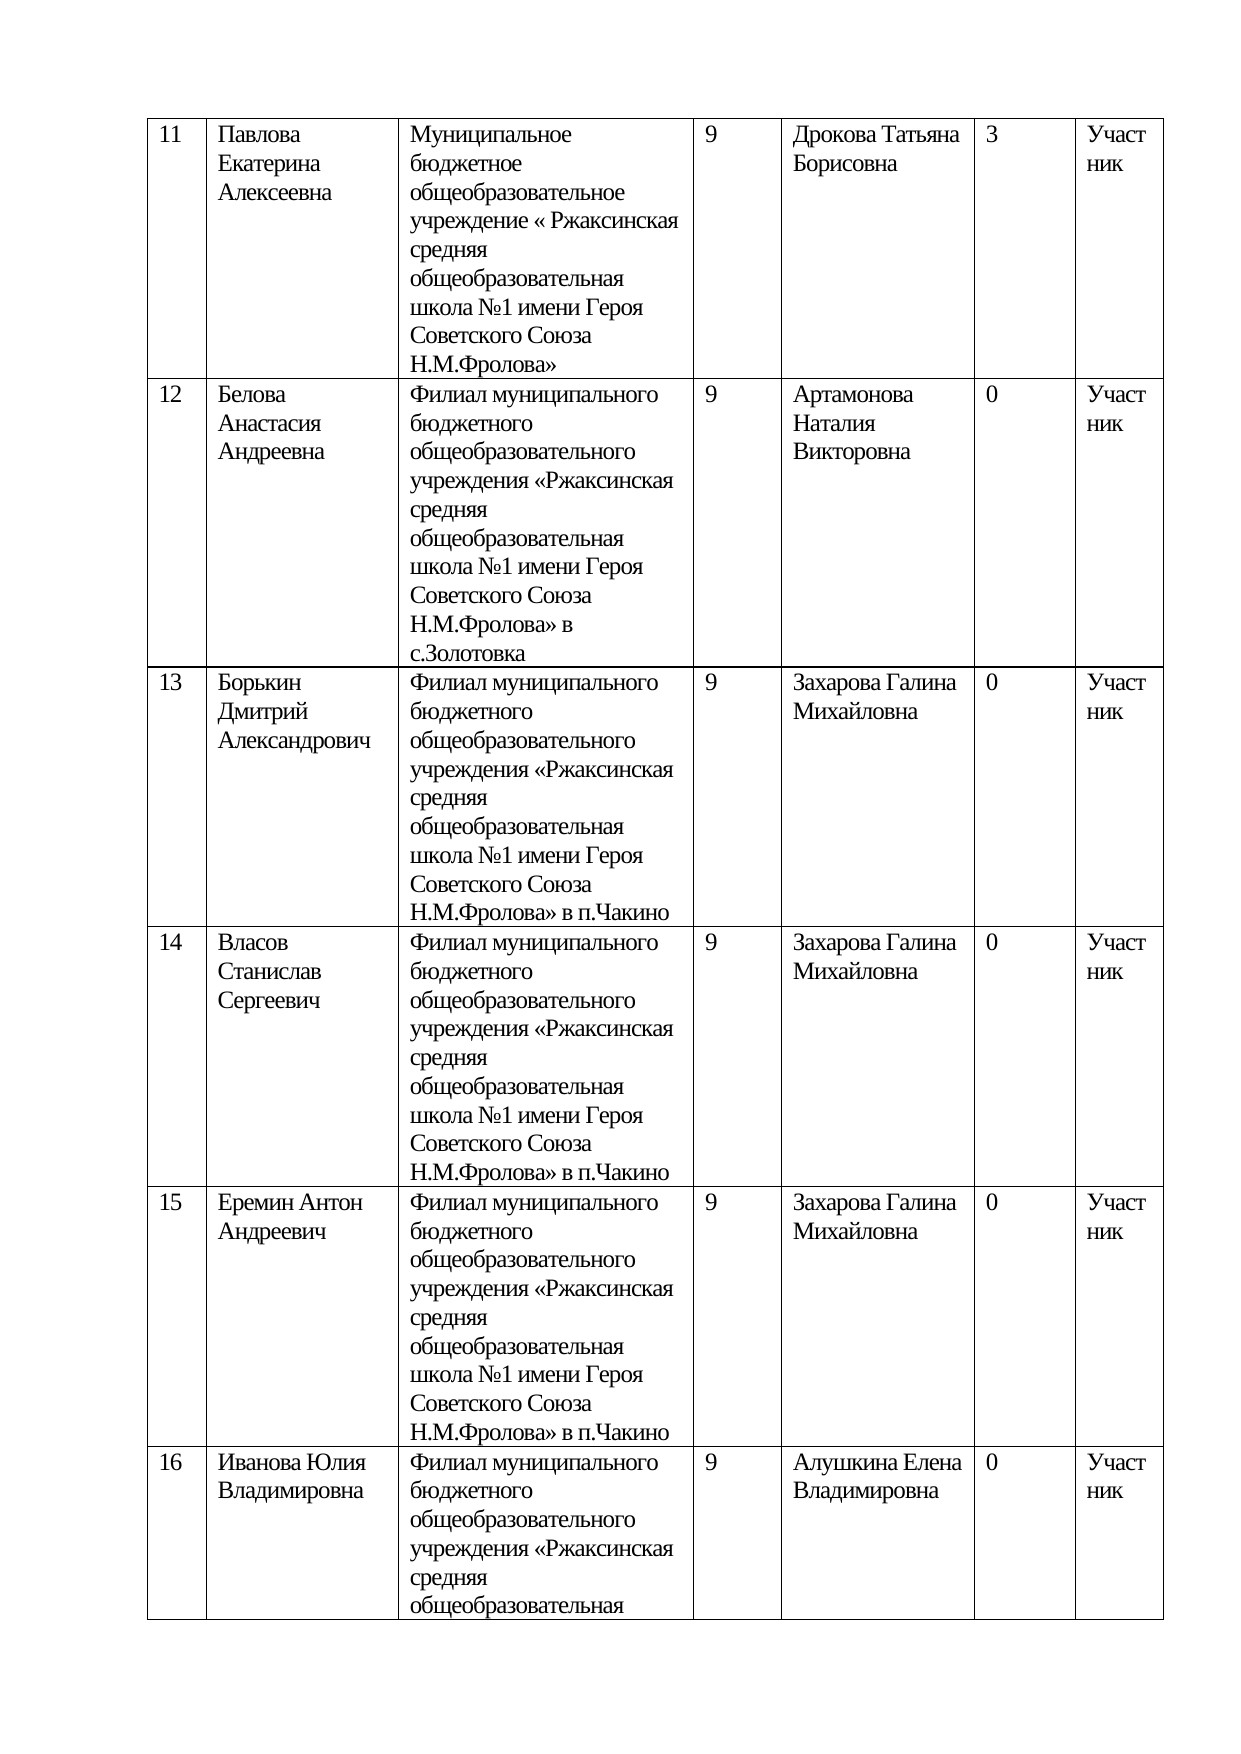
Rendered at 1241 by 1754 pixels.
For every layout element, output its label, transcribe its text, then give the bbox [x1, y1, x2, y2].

table_cell Павлова Екатерина Алексеевна [207, 119, 398, 378]
table_cell 9 [694, 379, 781, 666]
table_cell Муниципальное бюджетное общеобразовательное учреждение « Ржаксинская средняя общеобразовательная школа №1 имени Героя Советского Союза Н.М.Фролова» [399, 119, 693, 378]
table_cell 0 [975, 668, 1075, 926]
table_cell Филиал муниципального бюджетного общеобразовательного учреждения «Ржаксинская средняя общеобразовательная школа №1 имени Героя Советского Союза Н.М.Фролова» в п.Чакино [399, 1187, 693, 1446]
table_cell 14 [148, 927, 206, 1186]
table_cell Участник [1076, 1447, 1163, 1619]
table_cell Участник [1076, 119, 1163, 378]
table_cell Еремин Антон Андреевич [207, 1187, 398, 1446]
table_cell 9 [694, 1187, 781, 1446]
table_cell Участник [1076, 379, 1163, 666]
table_cell Участник [1076, 668, 1163, 926]
table_cell 0 [975, 379, 1075, 666]
table_cell Артамонова Наталия Викторовна [782, 379, 974, 666]
table_cell Филиал муниципального бюджетного общеобразовательного учреждения «Ржаксинская средняя общеобразовательная школа №1 имени Героя Советского Союза Н.М.Фролова» в п.Чакино [399, 668, 693, 926]
table_cell 0 [975, 1187, 1075, 1446]
table_cell Борькин Дмитрий Александрович [207, 668, 398, 926]
table_cell 9 [694, 119, 781, 378]
table_cell 16 [148, 1447, 206, 1619]
table_cell 3 [975, 119, 1075, 378]
table_cell Иванова Юлия Владимировна [207, 1447, 398, 1619]
table_cell 13 [148, 668, 206, 926]
table_cell Власов Станислав Сергеевич [207, 927, 398, 1186]
table_cell Захарова Галина Михайловна [782, 927, 974, 1186]
table_cell Участник [1076, 927, 1163, 1186]
table_cell 9 [694, 1447, 781, 1619]
table_cell Филиал муниципального бюджетного общеобразовательного учреждения «Ржаксинская средняя общеобразовательная [399, 1447, 693, 1619]
table_cell Захарова Галина Михайловна [782, 1187, 974, 1446]
table_cell 15 [148, 1187, 206, 1446]
table_cell 0 [975, 1447, 1075, 1619]
table_cell Алушкина Елена Владимировна [782, 1447, 974, 1619]
table_cell 12 [148, 379, 206, 666]
table_cell 0 [975, 927, 1075, 1186]
table_cell Филиал муниципального бюджетного общеобразовательного учреждения «Ржаксинская средняя общеобразовательная школа №1 имени Героя Советского Союза Н.М.Фролова» в п.Чакино [399, 927, 693, 1186]
table_cell 9 [694, 927, 781, 1186]
table_cell Участник [1076, 1187, 1163, 1446]
table_cell Белова Анастасия Андреевна [207, 379, 398, 666]
table_cell 9 [694, 668, 781, 926]
table_cell Дрокова Татьяна Борисовна [782, 119, 974, 378]
table_cell 11 [148, 119, 206, 378]
table_cell Филиал муниципального бюджетного общеобразовательного учреждения «Ржаксинская средняя общеобразовательная школа №1 имени Героя Советского Союза Н.М.Фролова» в с.Золотовка [399, 379, 693, 666]
table_cell Захарова Галина Михайловна [782, 668, 974, 926]
